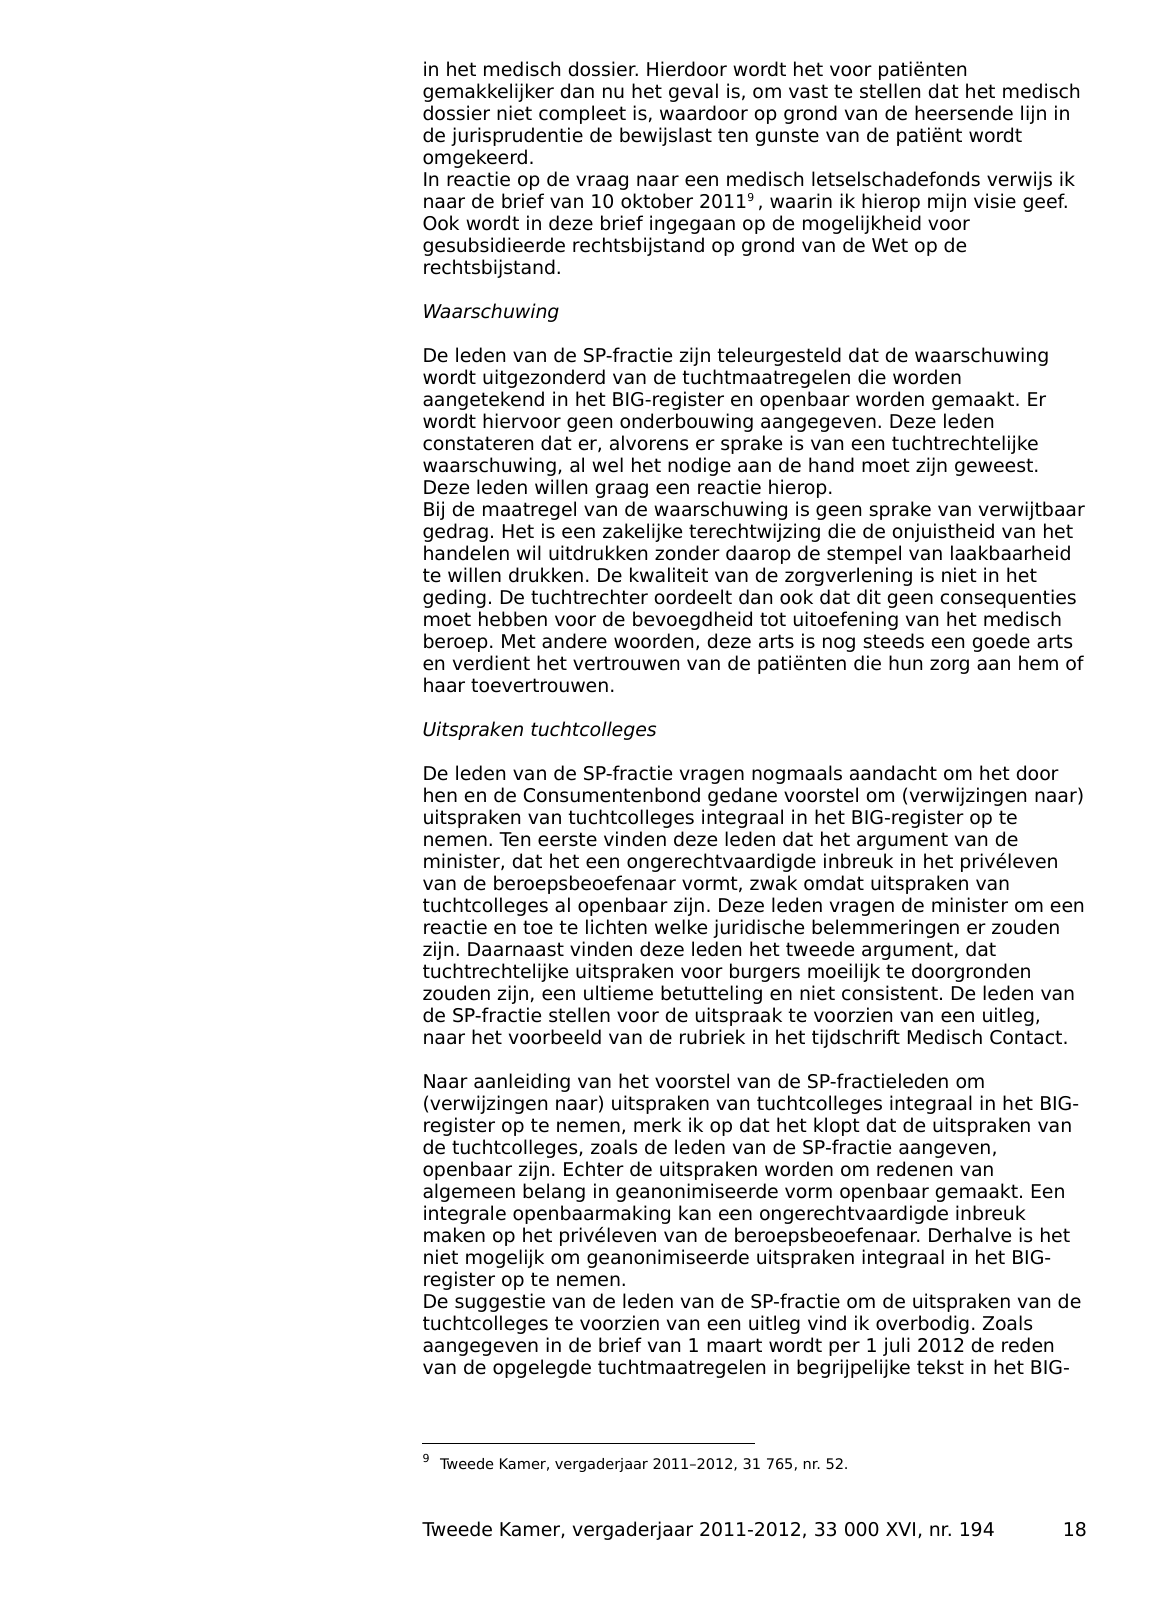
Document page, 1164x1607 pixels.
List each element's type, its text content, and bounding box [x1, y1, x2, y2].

text De suggestie van de leden van de SP-fractie om de uitspraken van de tuchtcolleges te voorzien van een uitleg vind ik overbodig. Zoals aangegeven in de brief van 1 maart wordt per 1 juli 2012 de reden van de opgelegde tuchtmaatregelen in begrijpelijke tekst in het BIG- [422, 1291, 1087, 1379]
text Bij de maatregel van de waarschuwing is geen sprake van verwijtbaar gedrag. Het is een zakelijke terechtwijzing die de onjuistheid van het handelen wil uitdrukken zonder daarop de stempel van laakbaarheid te willen drukken. De kwaliteit van de zorgverlening is niet in het geding. De tuchtrechter oordeelt dan ook dat dit geen consequenties moet hebben voor de bevoegdheid tot uitoefening van het medisch beroep. Met andere woorden, deze arts is nog steeds een goede arts en verdient het vertrouwen van de patiënten die hun zorg aan hem of haar toevertrouwen. [422, 499, 1087, 697]
subtitle Waarschuwing [422, 301, 1087, 323]
text De leden van de SP-fractie vragen nogmaals aandacht om het door hen en de Consumentenbond gedane voorstel om (verwijzingen naar) uitspraken van tuchtcolleges integraal in het BIG-register op te nemen. Ten eerste vinden deze leden dat het argument van de minister, dat het een ongerechtvaardigde inbreuk in het privéleven van de beroepsbeoefenaar vormt, zwak omdat uitspraken van tuchtcolleges al openbaar zijn. Deze leden vragen de minister om een reactie en toe te lichten welke juridische belemmeringen er zouden zijn. Daarnaast vinden deze leden het tweede argument, dat tuchtrechtelijke uitspraken voor burgers moeilijk te doorgronden zouden zijn, een ultieme betutteling en niet consistent. De leden van de SP-fractie stellen voor de uitspraak te voorzien van een uitleg, naar het voorbeeld van de rubriek in het tijdschrift Medisch Contact. [422, 763, 1087, 1049]
text in het medisch dossier. Hierdoor wordt het voor patiënten gemakkelijker dan nu het geval is, om vast te stellen dat het medisch dossier niet compleet is, waardoor op grond van de heersende lijn in de jurisprudentie de bewijslast ten gunste van de patiënt wordt omgekeerd. [422, 59, 1087, 169]
text De leden van de SP-fractie zijn teleurgesteld dat de waarschuwing wordt uitgezonderd van de tuchtmaatregelen die worden aangetekend in het BIG-register en openbaar worden gemaakt. Er wordt hiervoor geen onderbouwing aangegeven. Deze leden constateren dat er, alvorens er sprake is van een tuchtrechtelijke waarschuwing, al wel het nodige aan de hand moet zijn geweest. Deze leden willen graag een reactie hierop. [422, 345, 1087, 499]
text Tweede Kamer, vergaderjaar 2011–2012, 31 765, nr. 52. [422, 1452, 1087, 1474]
text Naar aanleiding van het voorstel van de SP-fractieleden om (verwijzingen naar) uitspraken van tuchtcolleges integraal in het BIG-register op te nemen, merk ik op dat het klopt dat de uitspraken van de tuchtcolleges, zoals de leden van de SP-fractie aangeven, openbaar zijn. Echter de uitspraken worden om redenen van algemeen belang in geanonimiseerde vorm openbaar gemaakt. Een integrale openbaarmaking kan een ongerechtvaardigde inbreuk maken op het privéleven van de beroepsbeoefenaar. Derhalve is het niet mogelijk om geanonimiseerde uitspraken integraal in het BIG-register op te nemen. [422, 1071, 1087, 1291]
subtitle Uitspraken tuchtcolleges [422, 719, 1087, 741]
text In reactie op de vraag naar een medisch letselschadefonds verwijs ik naar de brief van 10 oktober 2011, waarin ik hierop mijn visie geef. Ook wordt in deze brief ingegaan op de mogelijkheid voor gesubsidieerde rechtsbijstand op grond van de Wet op de rechtsbijstand. [422, 169, 1087, 279]
